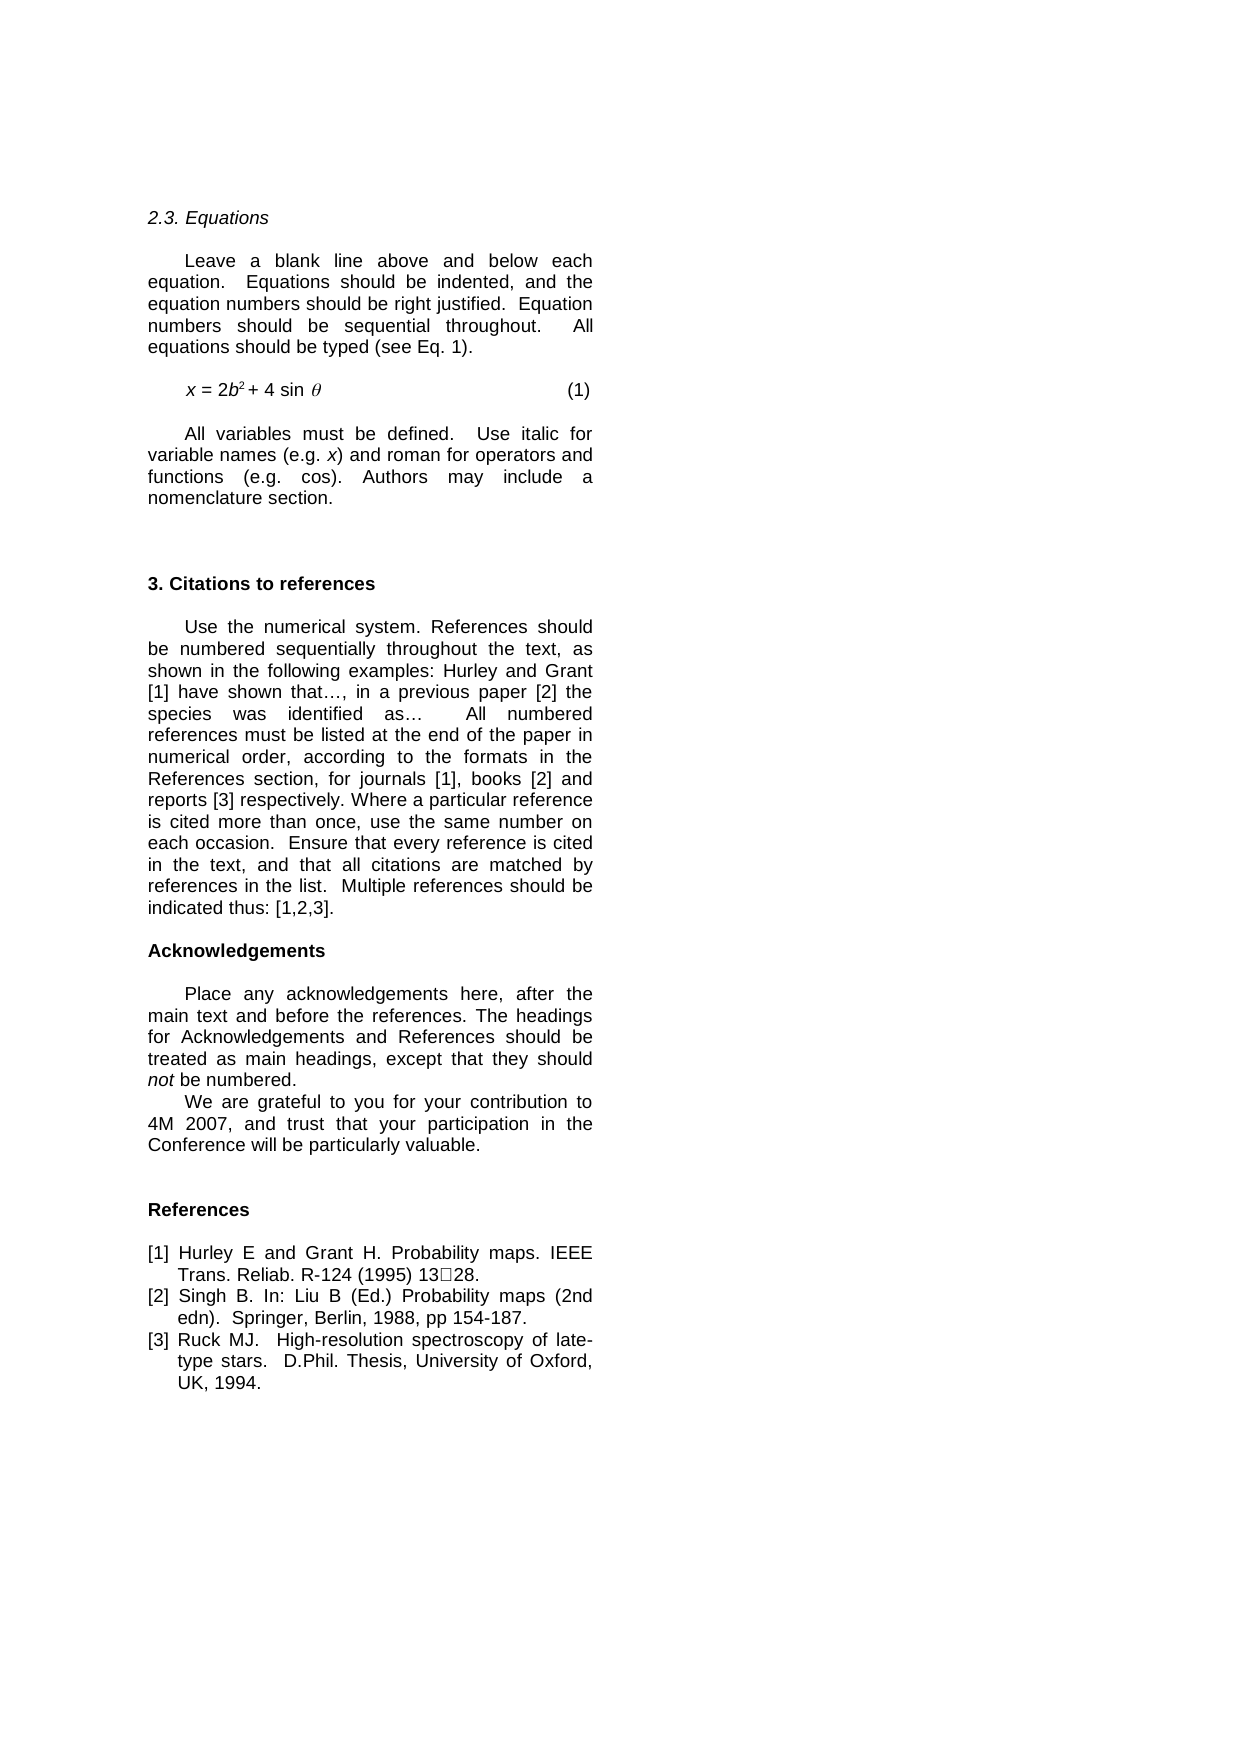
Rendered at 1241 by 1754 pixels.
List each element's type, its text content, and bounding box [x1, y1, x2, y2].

text 3. Citations to references [148, 573, 593, 595]
text x = 2b2 + 4 sin  (1) [148, 379, 593, 401]
text Place any acknowledgements here, after the main text and before the references. The headings for Acknowledgements and References should be treated as main headings, except that they should not be numbered. [148, 983, 593, 1091]
text Leave a blank line above and below each equation. Equations should be indented, and the equation numbers should be right justified. Equation numbers should be sequential throughout. All equations should be typed (see Eq. 1). [148, 250, 593, 358]
text Acknowledgements [148, 940, 593, 961]
text References [148, 1199, 593, 1221]
text [3] Ruck MJ. High-resolution spectroscopy of late-type stars. D.Phil. Thesis, University of Oxford, UK, 1994. [148, 1328, 593, 1393]
text Use the numerical system. References should be numbered sequentially throughout the text, as shown in the following examples: Hurley and Grant [1] have shown that…, in a previous paper [2] the species was identified as… All numbered references must be listed at the end of the paper in numerical order, according to the formats in the References section, for journals [1], books [2] and reports [3] respectively. Where a particular reference is cited more than once, use the same number on each occasion. Ensure that every reference is cited in the text, and that all citations are matched by references in the list. Multiple references should be indicated thus: [1,2,3]. [148, 616, 593, 918]
text We are grateful to you for your contribution to 4M 2007, and trust that your participation in the Conference will be particularly valuable. [148, 1091, 593, 1156]
text 2.3. Equations [148, 207, 593, 228]
text [1] Hurley E and Grant H. Probability maps. IEEE Trans. Reliab. R-124 (1995) 1328. [148, 1242, 593, 1285]
text All variables must be defined. Use italic for variable names (e.g. x) and roman for operators and functions (e.g. cos). Authors may include a nomenclature section. [148, 422, 593, 509]
text [2] Singh B. In: Liu B (Ed.) Probability maps (2nd edn). Springer, Berlin, 1988, pp 154-187. [148, 1285, 593, 1328]
